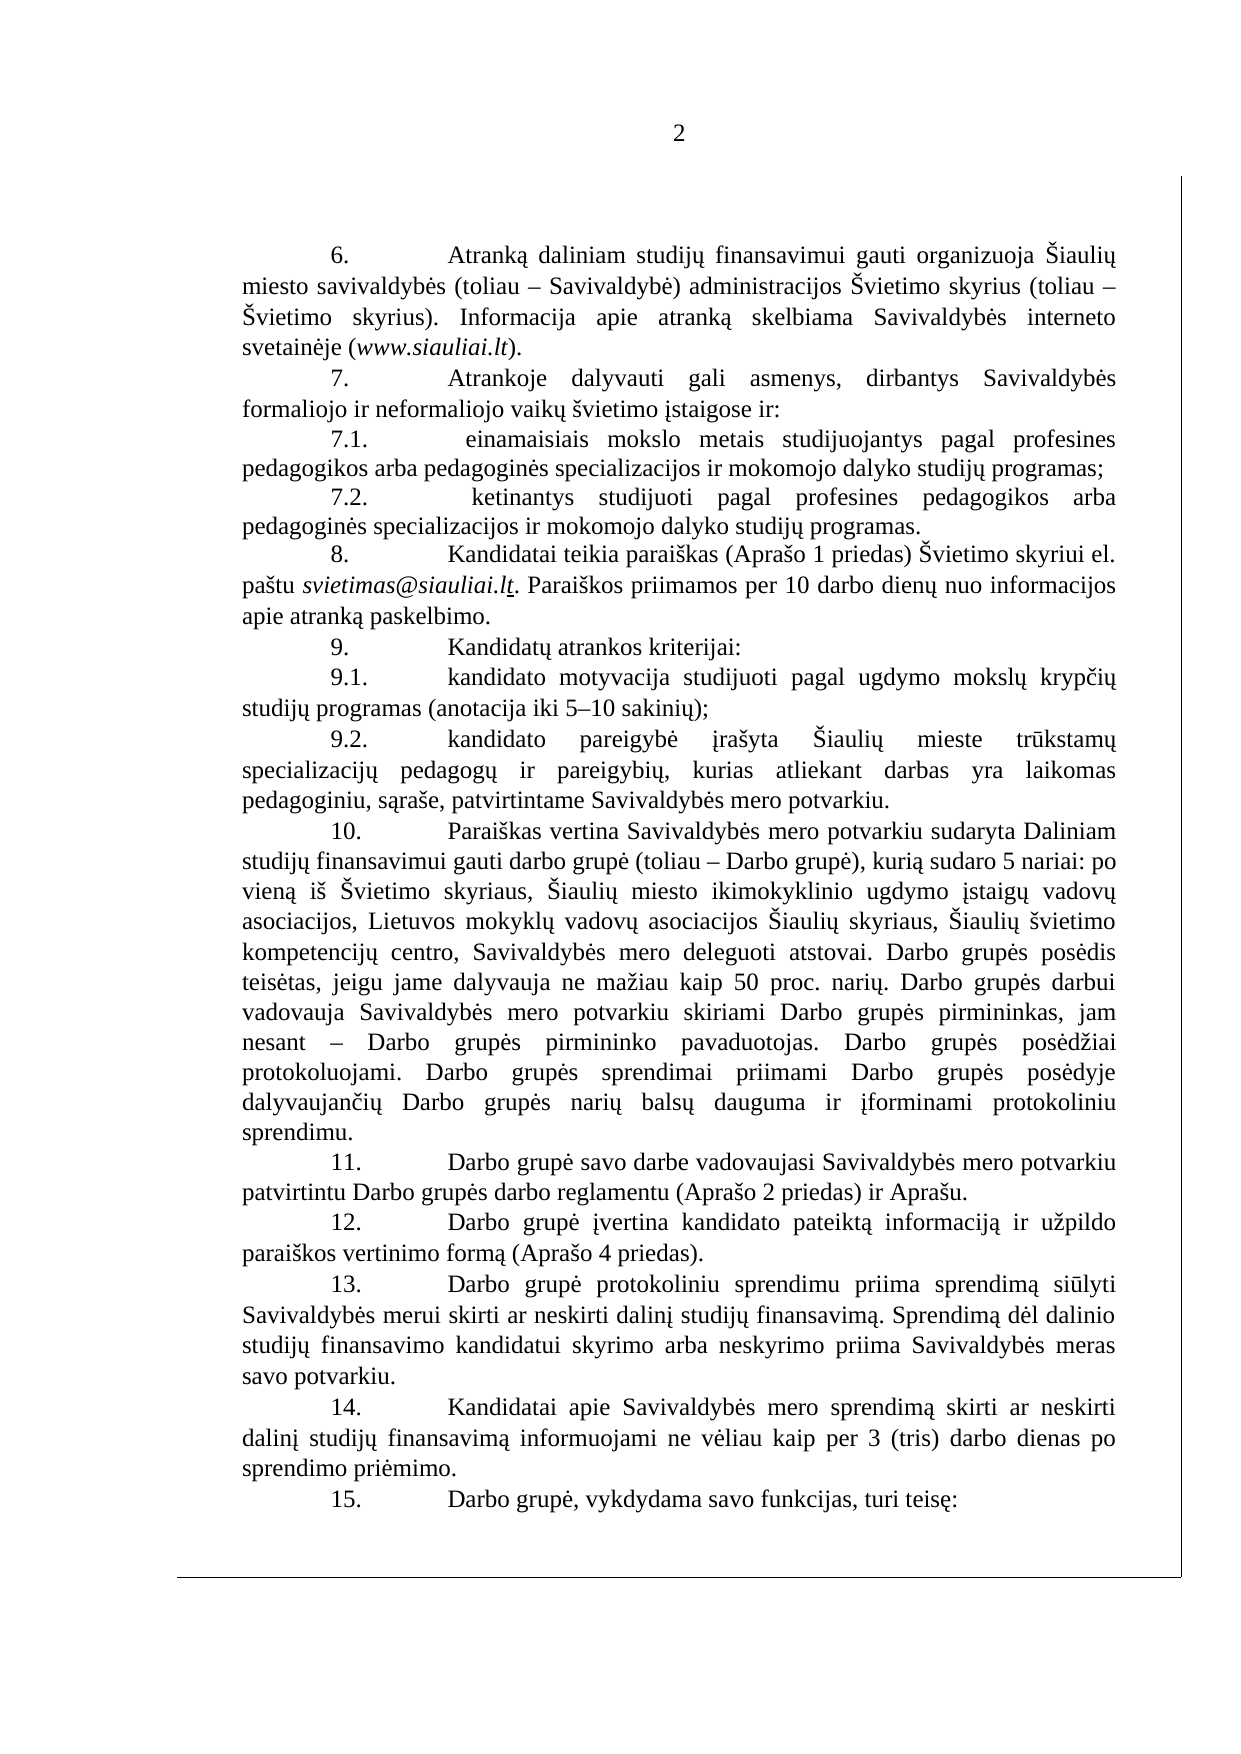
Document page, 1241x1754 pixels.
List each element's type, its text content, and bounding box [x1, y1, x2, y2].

text 11. Darbo grupė savo darbe vadovaujasi Savivaldybės mero potvarkiu patvirtintu Darbo grupės darbo reglamentu (Aprašo 2 priedas) ir Aprašu. [177, 1083, 1181, 1143]
text 12. Darbo grupė įvertina kandidato pateiktą informaciją ir užpildo paraiškos vertinimo formą (Aprašo 4 priedas). [177, 1143, 1181, 1204]
text 7.1. einamaisiais mokslo metais studijuojantys pagal profesines pedagogikos arba pedagoginės specializacijos ir mokomojo dalyko studijų programas; [177, 360, 1181, 482]
text 9. Kandidatų atrankos kriterijai: [177, 567, 1181, 598]
text 7. Atrankoje dalyvauti gali asmenys, dirbantys Savivaldybės formaliojo ir neformaliojo vaikų švietimo įstaigose ir: [177, 298, 1181, 360]
text 10. Paraiškas vertina Savivaldybės mero potvarkiu sudaryta Daliniam studijų finansavimui gauti darbo grupė (toliau – Darbo grupė), kurią sudaro 5 nariai: po vieną iš Švietimo skyriaus, Šiaulių miesto ikimokyklinio ugdymo įstaigų vadovų asociacijos, Lietuvos mokyklų vadovų asociacijos Šiaulių skyriaus, Šiaulių švietimo kompetencijų centro, Savivaldybės mero deleguoti atstovai. Darbo grupės posėdis teisėtas, jeigu jame dalyvauja ne mažiau kaip 50 proc. narių. Darbo grupės darbui vadovauja Savivaldybės mero potvarkiu skiriami Darbo grupės pirmininkas, jam nesant – Darbo grupės pirmininko pavaduotojas. Darbo grupės posėdžiai protokoluojami. Darbo grupės sprendimai priimami Darbo grupės posėdyje dalyvaujančių Darbo grupės narių balsų dauguma ir įforminami protokoliniu sprendimu. [177, 752, 1181, 1083]
text 14. Kandidatai apie Savivaldybės mero sprendimą skirti ar neskirti dalinį studijų finansavimą informuojami ne vėliau kaip per 3 (tris) darbo dienas po sprendimo priėmimo. [177, 1327, 1181, 1419]
text 7.2. ketinantys studijuoti pagal profesines pedagogikos arba pedagoginės specializacijos ir mokomojo dalyko studijų programas. [177, 482, 1181, 539]
text 8. Kandidatai teikia paraiškas (Aprašo 1 priedas) Švietimo skyriui el. paštu svietimas@siauliai.lt. Paraiškos priimamos per 10 darbo dienų nuo informacijos apie atranką paskelbimo. [177, 539, 1181, 567]
text 15. Darbo grupė, vykdydama savo funkcijas, turi teisę: [177, 1419, 1181, 1577]
text 13. Darbo grupė protokoliniu sprendimu priima sprendimą siūlyti Savivaldybės merui skirti ar neskirti dalinį studijų finansavimą. Sprendimą dėl dalinio studijų finansavimo kandidatui skyrimo arba neskyrimo priima Savivaldybės meras savo potvarkiu. [177, 1204, 1181, 1327]
text 9.1. kandidato motyvacija studijuoti pagal ugdymo mokslų krypčių studijų programas (anotacija iki 5–10 sakinių); [177, 598, 1181, 659]
text 6. Atranką daliniam studijų finansavimui gauti organizuoja Šiaulių miesto savivaldybės (toliau – Savivaldybė) administracijos Švietimo skyrius (toliau – Švietimo skyrius). Informacija apie atranką skelbiama Savivaldybės interneto svetainėje (www.siauliai.lt). [177, 176, 1181, 298]
text 9.2. kandidato pareigybė įrašyta Šiaulių mieste trūkstamų specializacijų pedagogų ir pareigybių, kurias atliekant darbas yra laikomas pedagoginiu, sąraše, patvirtintame Savivaldybės mero potvarkiu. [177, 659, 1181, 752]
